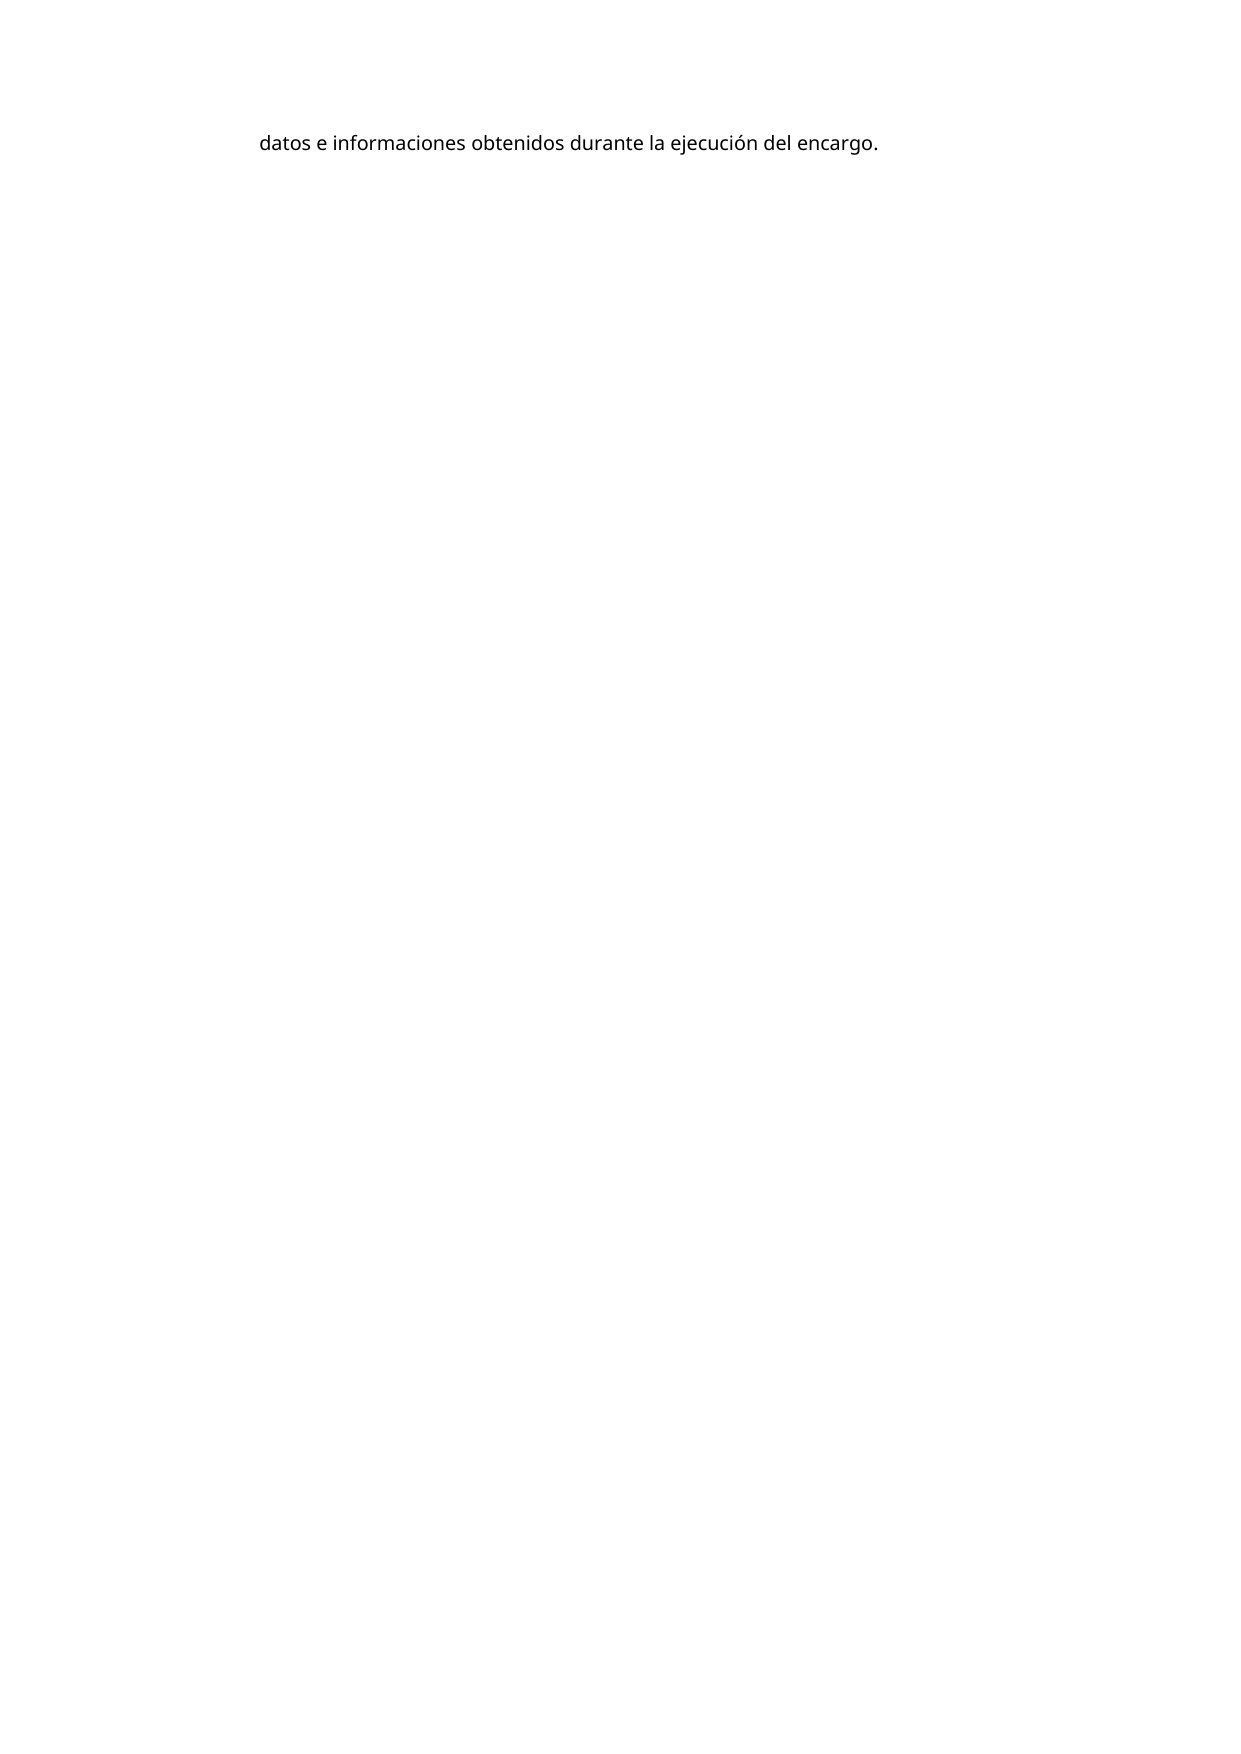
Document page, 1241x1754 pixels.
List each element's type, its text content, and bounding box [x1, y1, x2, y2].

list datos e informaciones obtenidos durante la ejecución del encargo. [259, 129, 1056, 156]
